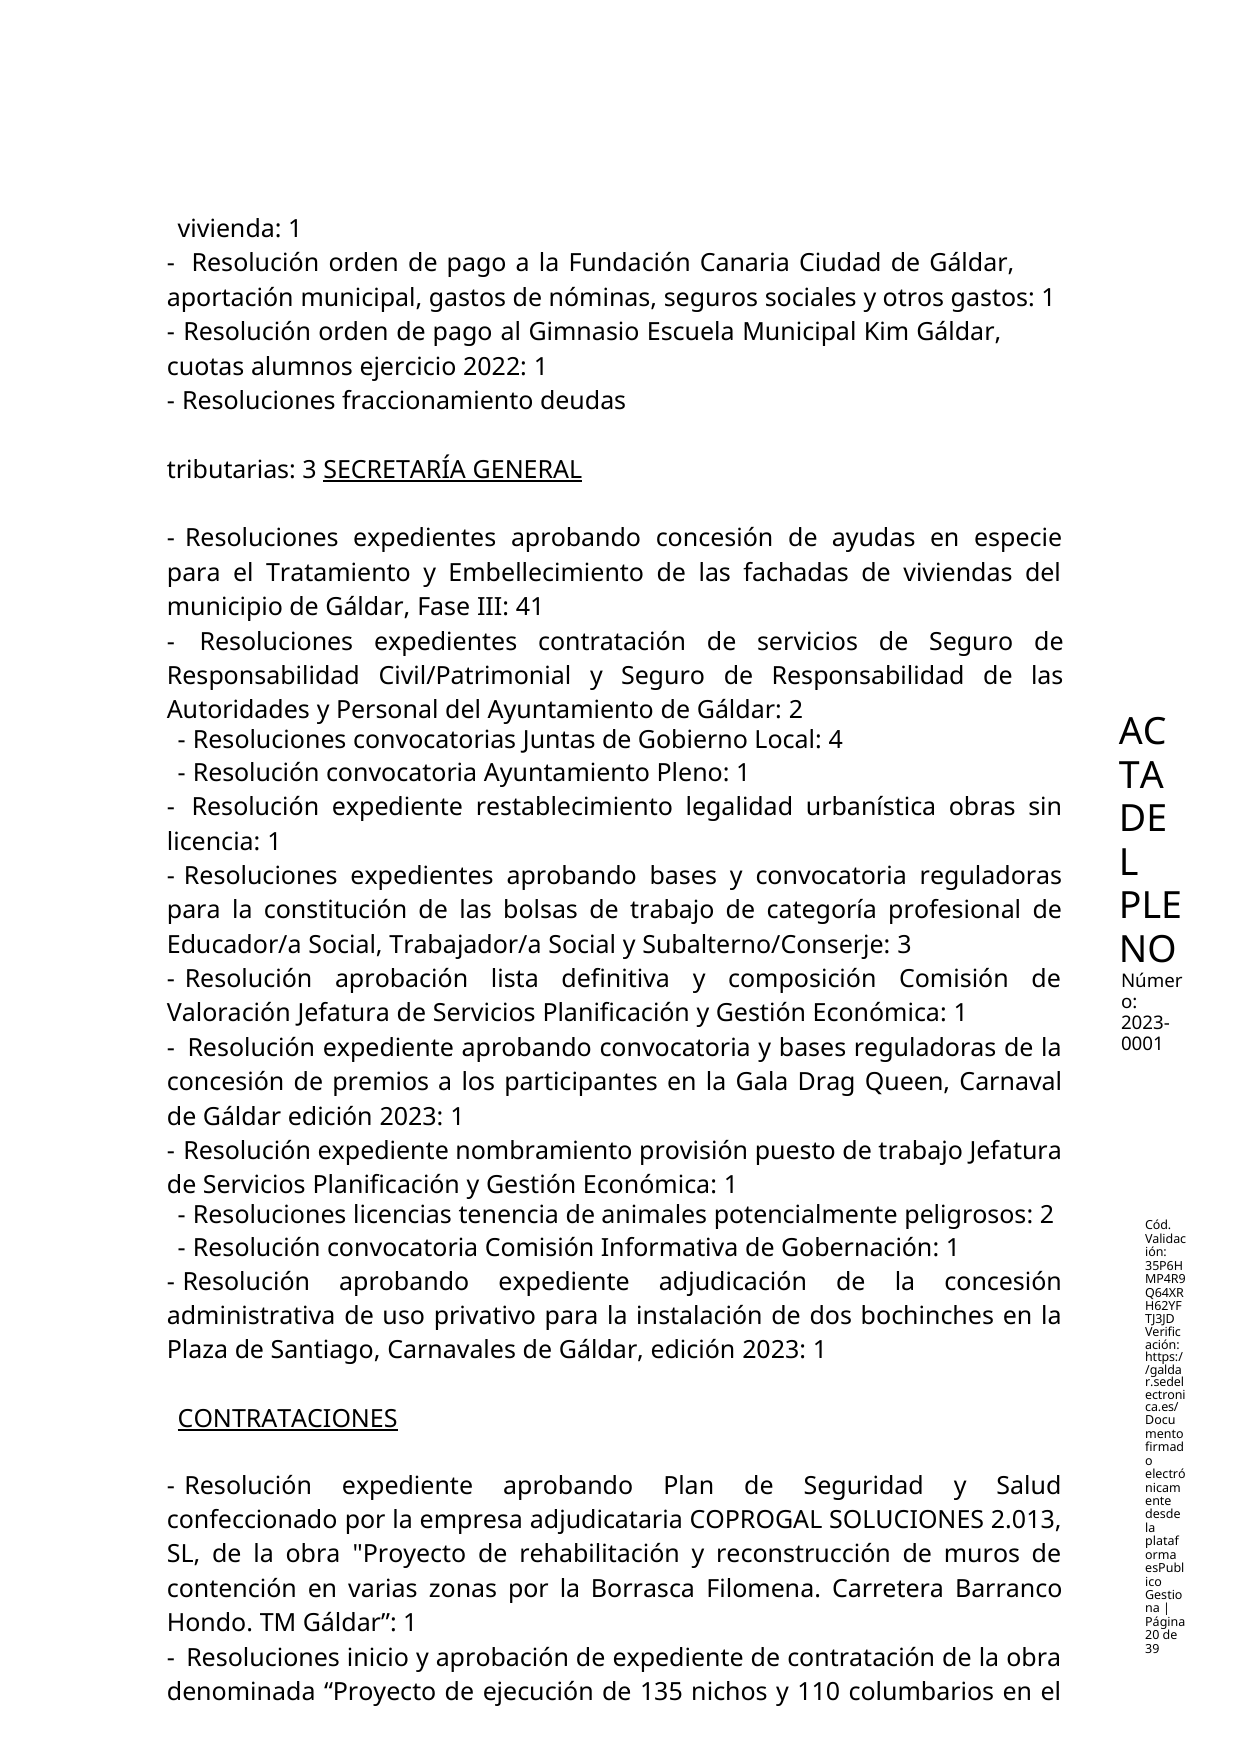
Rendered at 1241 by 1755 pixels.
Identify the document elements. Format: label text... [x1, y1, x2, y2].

list Resoluciones licencias tenencia de animales potencialmente peligrosos: 2 [177, 1201, 1193, 1229]
list Resolución expediente restablecimiento legalidad urbanística obras sin licencia: 1 [167, 789, 1062, 857]
list Número: 2023-0001 Fecha: 24/02/2023 [1121, 971, 1186, 1055]
list Resoluciones inicio y aprobación de expediente de contratación de la obra denominada “Proyecto de ejecución de 135 nichos y 110 columbarios en el [167, 1639, 1062, 1708]
list Resoluciones expedientes aprobando concesión de ayudas en especie para el Tratamiento y Embellecimiento de las fachadas de viviendas del municipio de Gáldar, Fase III: 41 [167, 520, 1062, 623]
list Resoluciones convocatorias Juntas de Gobierno Local: 4 [177, 726, 1117, 754]
list Resolución expediente nombramiento provisión puesto de trabajo Jefatura de Servicios Planificación y Gestión Económica: 1 [167, 1133, 1063, 1201]
list ACTA DEL PLENO [1119, 710, 1186, 971]
list Resolución convocatoria Comisión Informativa de Gobernación: 1 [177, 1217, 1186, 1754]
list Resolución orden de pago al Gimnasio Escuela Municipal Kim Gáldar, cuotas alumnos ejercicio 2022: 1 [167, 314, 1063, 382]
list Resoluciones expedientes aprobando bases y convocatoria reguladoras para la constitución de las bolsas de trabajo de categoría profesional de Educador/a Social, Trabajador/a Social y Subalterno/Conserje: 3 [167, 858, 1063, 960]
text CONTRATACIONES [177, 1400, 1143, 1434]
list Resoluciones fraccionamiento deudas tributarias: 3 SECRETARÍA GENERAL [167, 383, 759, 485]
list Verificación: https://galdar.sedelectronica.es/ [1145, 1327, 1186, 1414]
list [1117, 707, 1186, 1055]
list Documento firmado electrónicamente desde la plataforma esPublico Gestiona | Página 20 de 39 [1145, 1414, 1186, 1656]
list Resolución orden de pago a la Fundación Canaria Ciudad de Gáldar, aportación municipal, gastos de nóminas, seguros sociales y otros gastos: 1 [167, 245, 1062, 313]
list Resolución expediente aprobando Plan de Seguridad y Salud confeccionado por la empresa adjudicataria COPROGAL SOLUCIONES 2.013, SL, de la obra "Proyecto de rehabilitación y reconstrucción de muros de contención en varias zonas por la Borrasca Filomena. Carretera Barranco Hondo. TM Gáldar”: 1 [167, 1467, 1062, 1639]
list Resolución expediente aprobando convocatoria y bases reguladoras de la concesión de premios a los participantes en la Gala Drag Queen, Carnaval de Gáldar edición 2023: 1 [167, 1029, 1063, 1132]
list Resolución aprobando expediente adjudicación de la concesión administrativa de uso privativo para la instalación de dos bochinches en la Plaza de Santiago, Carnavales de Gáldar, edición 2023: 1 [167, 1263, 1063, 1366]
list Resolución convocatoria Ayuntamiento Pleno: 1 [177, 754, 1117, 788]
text vivienda: 1 [177, 211, 1193, 245]
list Cód. Validación: 35P6HMP4R9Q64XRH62YFTJ3JD [1145, 1219, 1186, 1327]
list Resolución aprobación lista definitiva y composición Comisión de Valoración Jefatura de Servicios Planificación y Gestión Económica: 1 [167, 961, 1062, 1029]
list Resoluciones expedientes contratación de servicios de Seguro de Responsabilidad Civil/Patrimonial y Seguro de Responsabilidad de las Autoridades y Personal del Ayuntamiento de Gáldar: 2 [167, 623, 1064, 726]
